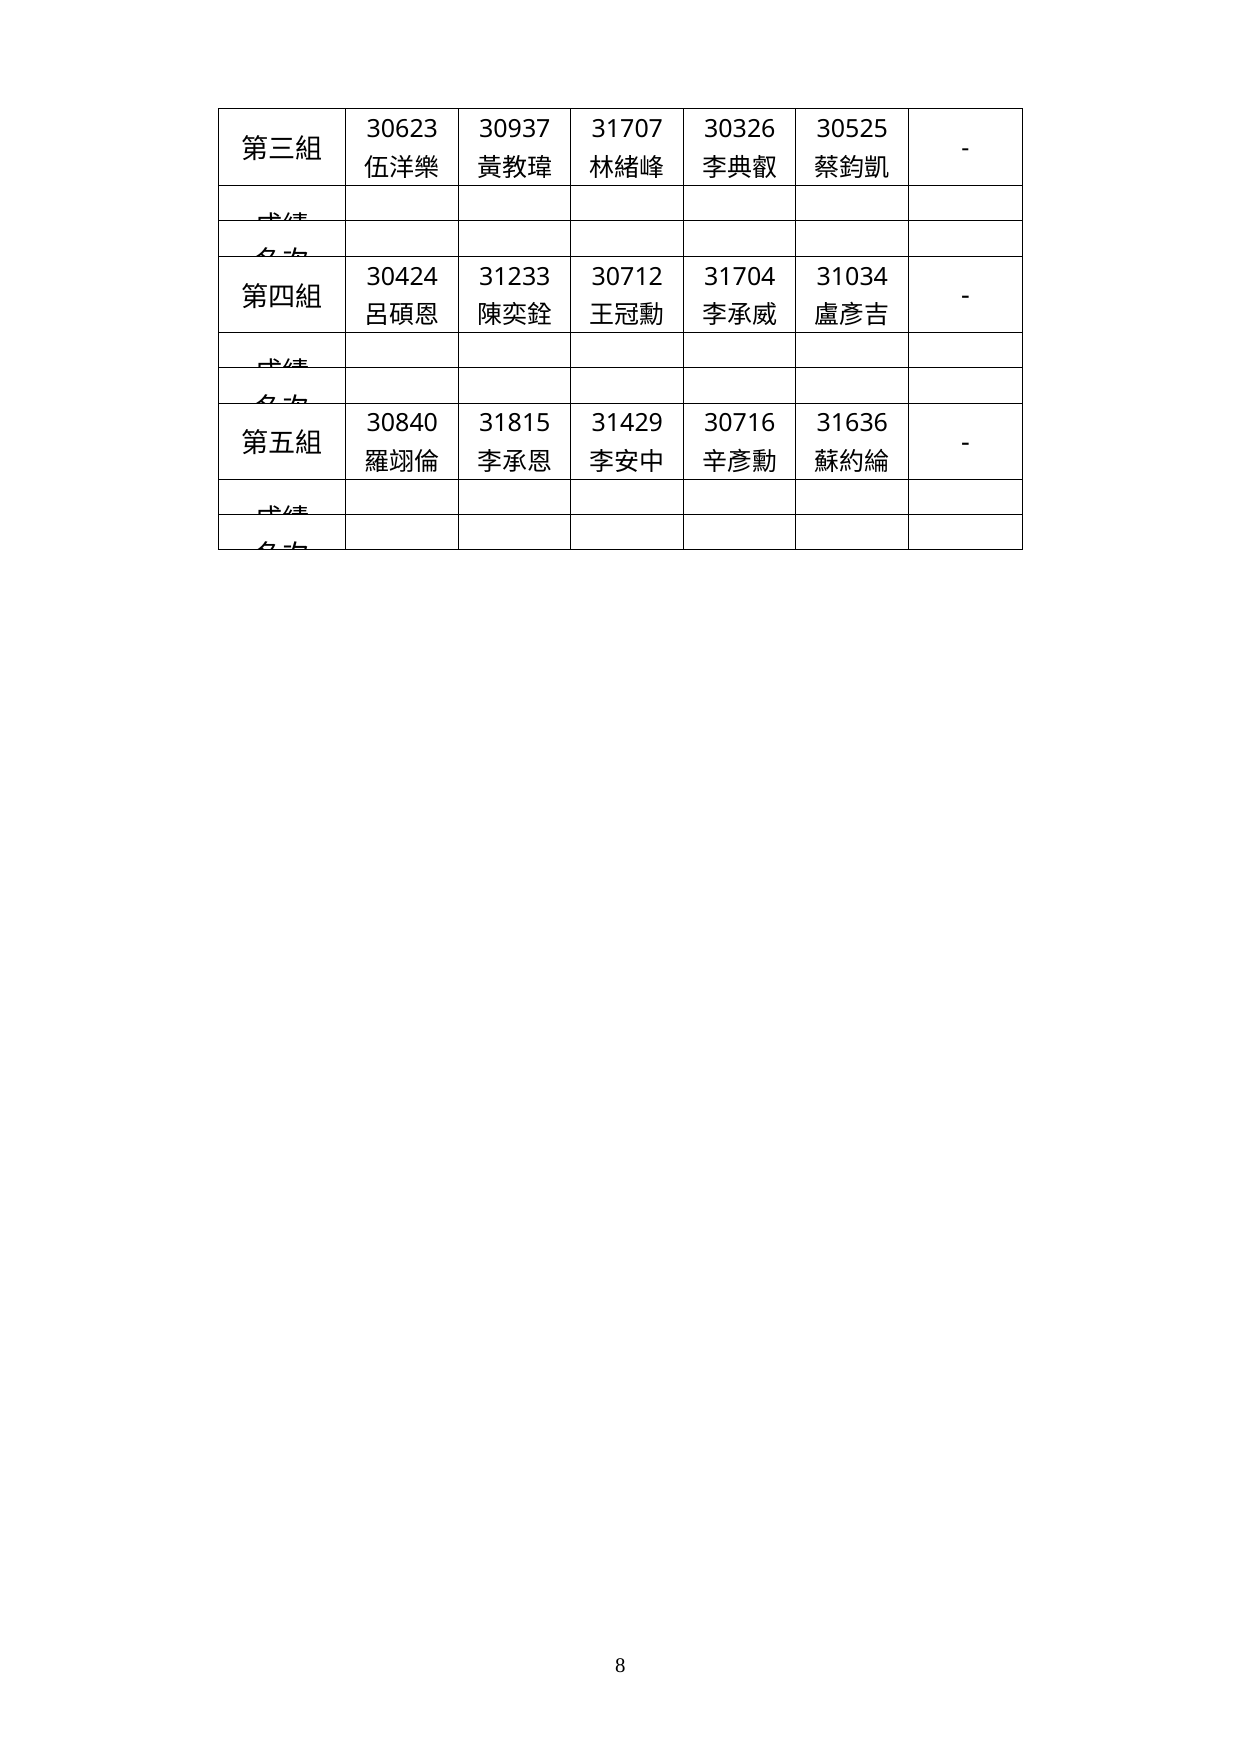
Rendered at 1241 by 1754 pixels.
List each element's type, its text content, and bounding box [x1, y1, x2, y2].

table_cell 名次 [219, 221, 345, 256]
table_cell [571, 186, 683, 220]
table_cell [571, 515, 683, 549]
table_cell 31636蘇約綸 [796, 404, 908, 478]
table_cell 成績 [219, 333, 345, 367]
table_cell [796, 480, 908, 514]
table_cell [571, 221, 683, 256]
table_cell 第五組 [219, 404, 345, 478]
table_cell [346, 515, 458, 549]
table_cell 31034盧彥吉 [796, 257, 908, 332]
table_cell [684, 186, 795, 220]
table_cell 30937黃教瑋 [459, 109, 570, 185]
table_cell [909, 221, 1022, 256]
table_cell 成績 [219, 186, 345, 220]
table_cell [684, 480, 795, 514]
table_cell [796, 368, 908, 402]
table_cell [459, 333, 570, 367]
table_cell 30712王冠勳 [571, 257, 683, 332]
table_cell 30424呂碩恩 [346, 257, 458, 332]
table_cell 名次 [219, 515, 345, 549]
table_cell [796, 515, 908, 549]
table_cell [459, 515, 570, 549]
table_cell [459, 221, 570, 256]
table_cell [459, 368, 570, 402]
table_cell [909, 186, 1022, 220]
table_cell [796, 221, 908, 256]
table_cell [909, 515, 1022, 549]
table_cell 第三組 [219, 109, 345, 185]
table_cell [909, 368, 1022, 402]
table_cell [459, 186, 570, 220]
table_cell 31233陳奕銓 [459, 257, 570, 332]
table_cell 第四組 [219, 257, 345, 332]
table_cell 31707林緒峰 [571, 109, 683, 185]
table_cell [796, 333, 908, 367]
table_cell 30326李典叡 [684, 109, 795, 185]
table_cell 30840羅翊倫 [346, 404, 458, 478]
table_cell 30623伍洋樂 [346, 109, 458, 185]
table_cell [459, 480, 570, 514]
table_cell - [909, 109, 1022, 185]
table_cell 名次 [219, 368, 345, 402]
table_cell [346, 186, 458, 220]
table_cell [796, 186, 908, 220]
table_cell [346, 221, 458, 256]
table_cell [684, 221, 795, 256]
table_cell 30525蔡鈞凱 [796, 109, 908, 185]
table_cell 30716辛彥勳 [684, 404, 795, 478]
table_cell [346, 333, 458, 367]
table_cell 成績 [219, 480, 345, 514]
table_cell 31429李安中 [571, 404, 683, 478]
table_cell [909, 333, 1022, 367]
table_cell [571, 480, 683, 514]
table_cell [684, 368, 795, 402]
table_cell - [909, 257, 1022, 332]
table_cell [346, 480, 458, 514]
table_cell 31704李承威 [684, 257, 795, 332]
table_cell [909, 480, 1022, 514]
table_cell 31815李承恩 [459, 404, 570, 478]
table_cell - [909, 404, 1022, 478]
table_cell [571, 333, 683, 367]
table_cell [571, 368, 683, 402]
table_cell [684, 333, 795, 367]
table_cell [684, 515, 795, 549]
table_cell [346, 368, 458, 402]
